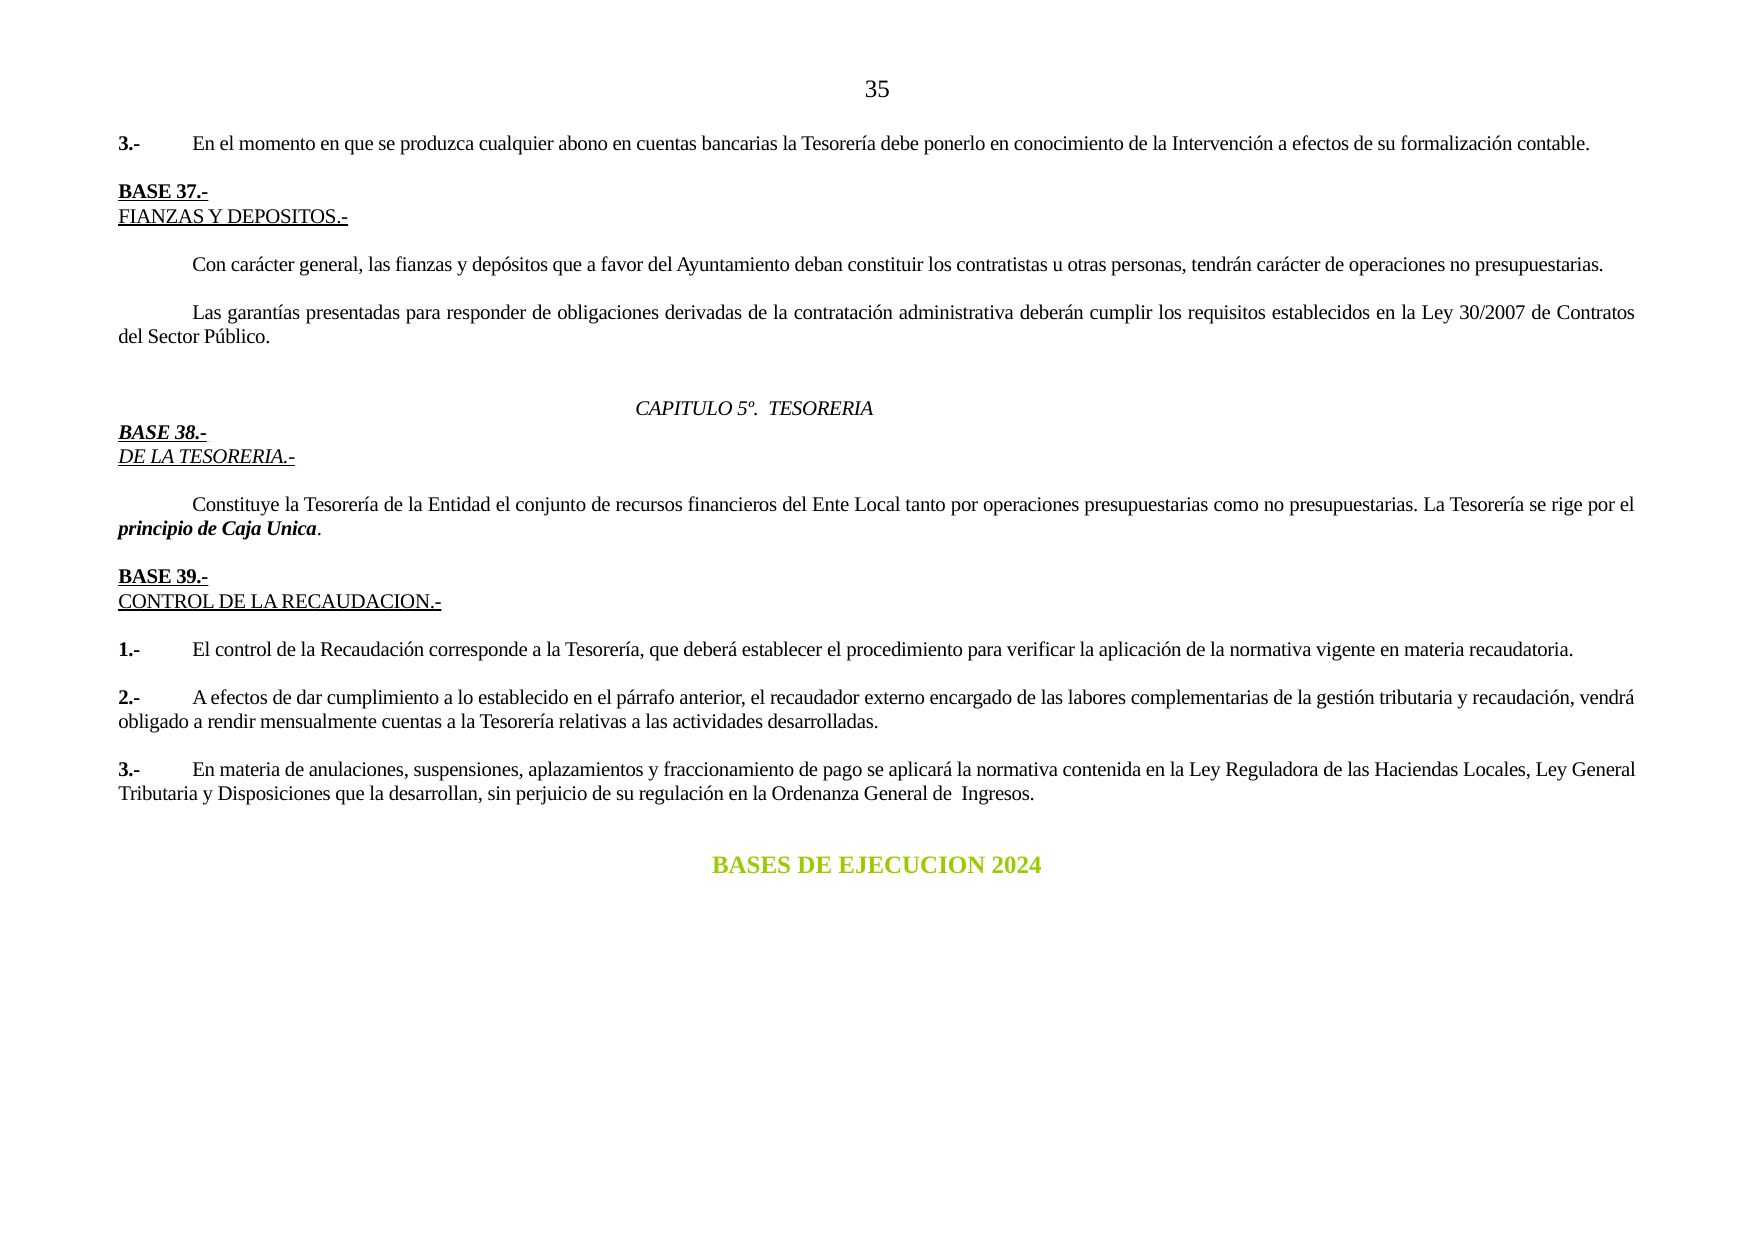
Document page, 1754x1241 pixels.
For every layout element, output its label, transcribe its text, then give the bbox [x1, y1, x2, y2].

text CONTROL DE LA RECAUDACION.- [118, 588, 1636, 613]
text FIANZAS Y DEPOSITOS.- [118, 203, 1636, 228]
text BASE 37.- [118, 179, 1636, 203]
text Constituye la Tesorería de la Entidad el conjunto de recursos financieros del Ente Local tanto por operaciones presupuestarias como no presupuestarias. La Tesorería se rige por el principio de Caja Unica. [118, 492, 1636, 540]
text 2.- A efectos de dar cumplimiento a lo establecido en el párrafo anterior, el recaudador externo encargado de las labores complementarias de la gestión tributaria y recaudación, vendrá obligado a rendir mensualmente cuentas a la Tesorería relativas a las actividades desarrolladas. [118, 685, 1636, 733]
text 3.- En el momento en que se produzca cualquier abono en cuentas bancarias la Tesorería debe ponerlo en conocimiento de la Intervención a efectos de su formalización contable. [118, 131, 1636, 155]
text 3.- En materia de anulaciones, suspensiones, aplazamientos y fraccionamiento de pago se aplicará la normativa contenida en la Ley Reguladora de las Haciendas Locales, Ley General Tributaria y Disposiciones que la desarrollan, sin perjuicio de su regulación en la Ordenanza General de Ingresos. [118, 757, 1636, 805]
text BASE 38.- [118, 420, 1636, 444]
text DE LA TESORERIA.- [118, 444, 1636, 468]
text BASE 39.- [118, 564, 1636, 588]
text CAPITULO 5º. TESORERIA [635, 396, 1636, 420]
text Las garantías presentadas para responder de obligaciones derivadas de la contratación administrativa deberán cumplir los requisitos establecidos en la Ley 30/2007 de Contratos del Sector Público. [118, 300, 1636, 348]
text 1.- El control de la Recaudación corresponde a la Tesorería, que deberá establecer el procedimiento para verificar la aplicación de la normativa vigente en materia recaudatoria. [118, 637, 1636, 661]
text Con carácter general, las fianzas y depósitos que a favor del Ayuntamiento deban constituir los contratistas u otras personas, tendrán carácter de operaciones no presupuestarias. [118, 252, 1636, 276]
